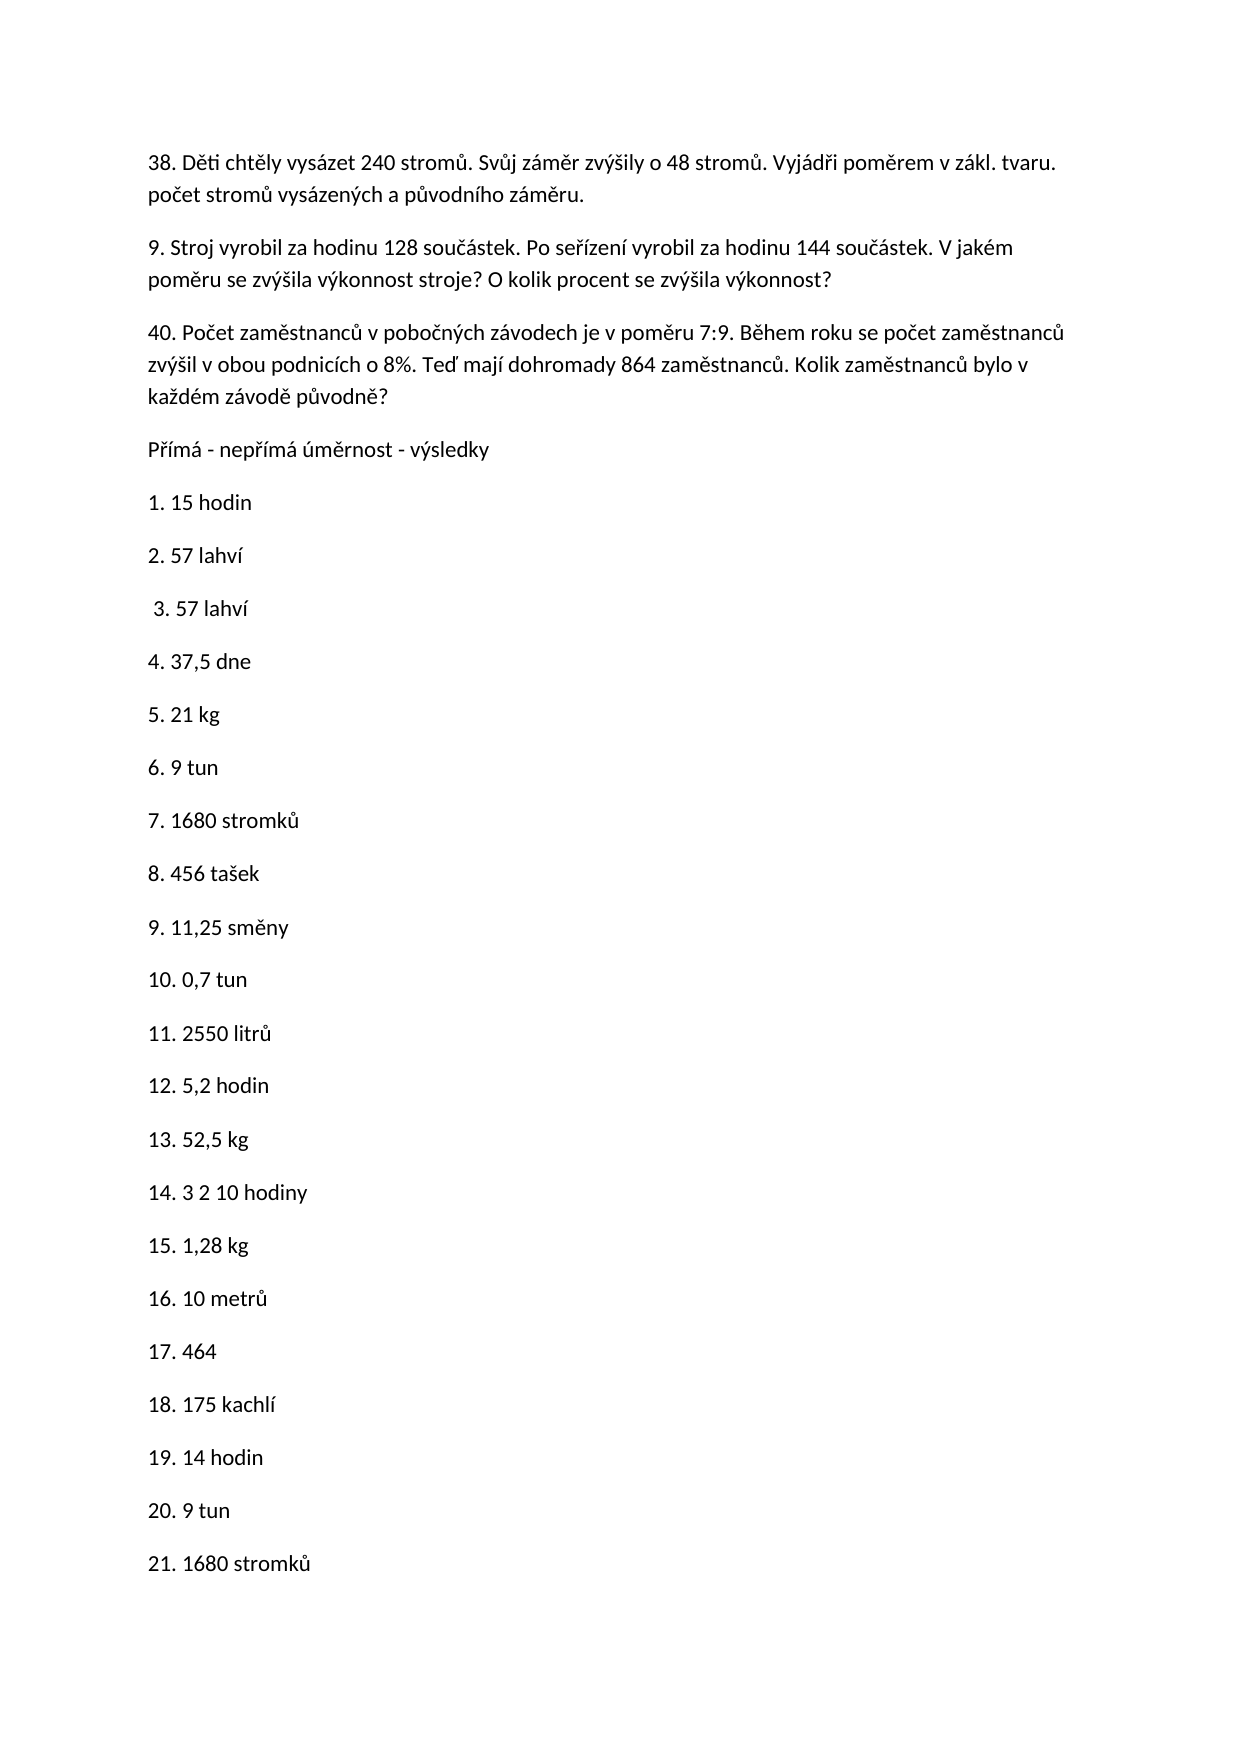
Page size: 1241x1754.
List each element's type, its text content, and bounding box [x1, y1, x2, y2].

text 10. 0,7 tun [148, 966, 1093, 994]
text 6. 9 tun [148, 753, 1093, 782]
text 38. Děti chtěly vysázet 240 stromů. Svůj záměr zvýšily o 48 stromů. Vyjádři poměrem v zákl. tvaru. počet stromů vysázených a původního záměru. [148, 148, 1093, 208]
text 9. Stroj vyrobil za hodinu 128 součástek. Po seřízení vyrobil za hodinu 144 součástek. V jakém poměru se zvýšila výkonnost stroje? O kolik procent se zvýšila výkonnost? [148, 233, 1093, 293]
text 8. 456 tašek [148, 859, 1093, 888]
text 17. 464 [148, 1337, 1093, 1365]
text 14. 3 2 10 hodiny [148, 1178, 1093, 1206]
text 1. 15 hodin [148, 488, 1093, 516]
text Přímá - nepřímá úměrnost - výsledky [148, 435, 1093, 463]
text 11. 2550 litrů [148, 1019, 1093, 1047]
text 3. 57 lahví [148, 594, 1093, 622]
text 9. 11,25 směny [148, 913, 1093, 941]
text 16. 10 metrů [148, 1284, 1093, 1312]
text 21. 1680 stromků [148, 1549, 1093, 1577]
text 7. 1680 stromků [148, 807, 1093, 834]
text 19. 14 hodin [148, 1443, 1093, 1471]
text 5. 21 kg [148, 701, 1093, 728]
text 4. 37,5 dne [148, 647, 1093, 676]
text 12. 5,2 hodin [148, 1072, 1093, 1100]
text 13. 52,5 kg [148, 1125, 1093, 1153]
text 2. 57 lahví [148, 541, 1093, 569]
text 15. 1,28 kg [148, 1231, 1093, 1259]
text 20. 9 tun [148, 1496, 1093, 1524]
text 18. 175 kachlí [148, 1390, 1093, 1418]
text 40. Počet zaměstnanců v pobočných závodech je v poměru 7:9. Během roku se počet zaměstnanců zvýšil v obou podnicích o 8%. Teď mají dohromady 864 zaměstnanců. Kolik zaměstnanců bylo v každém závodě původně? [148, 318, 1093, 410]
